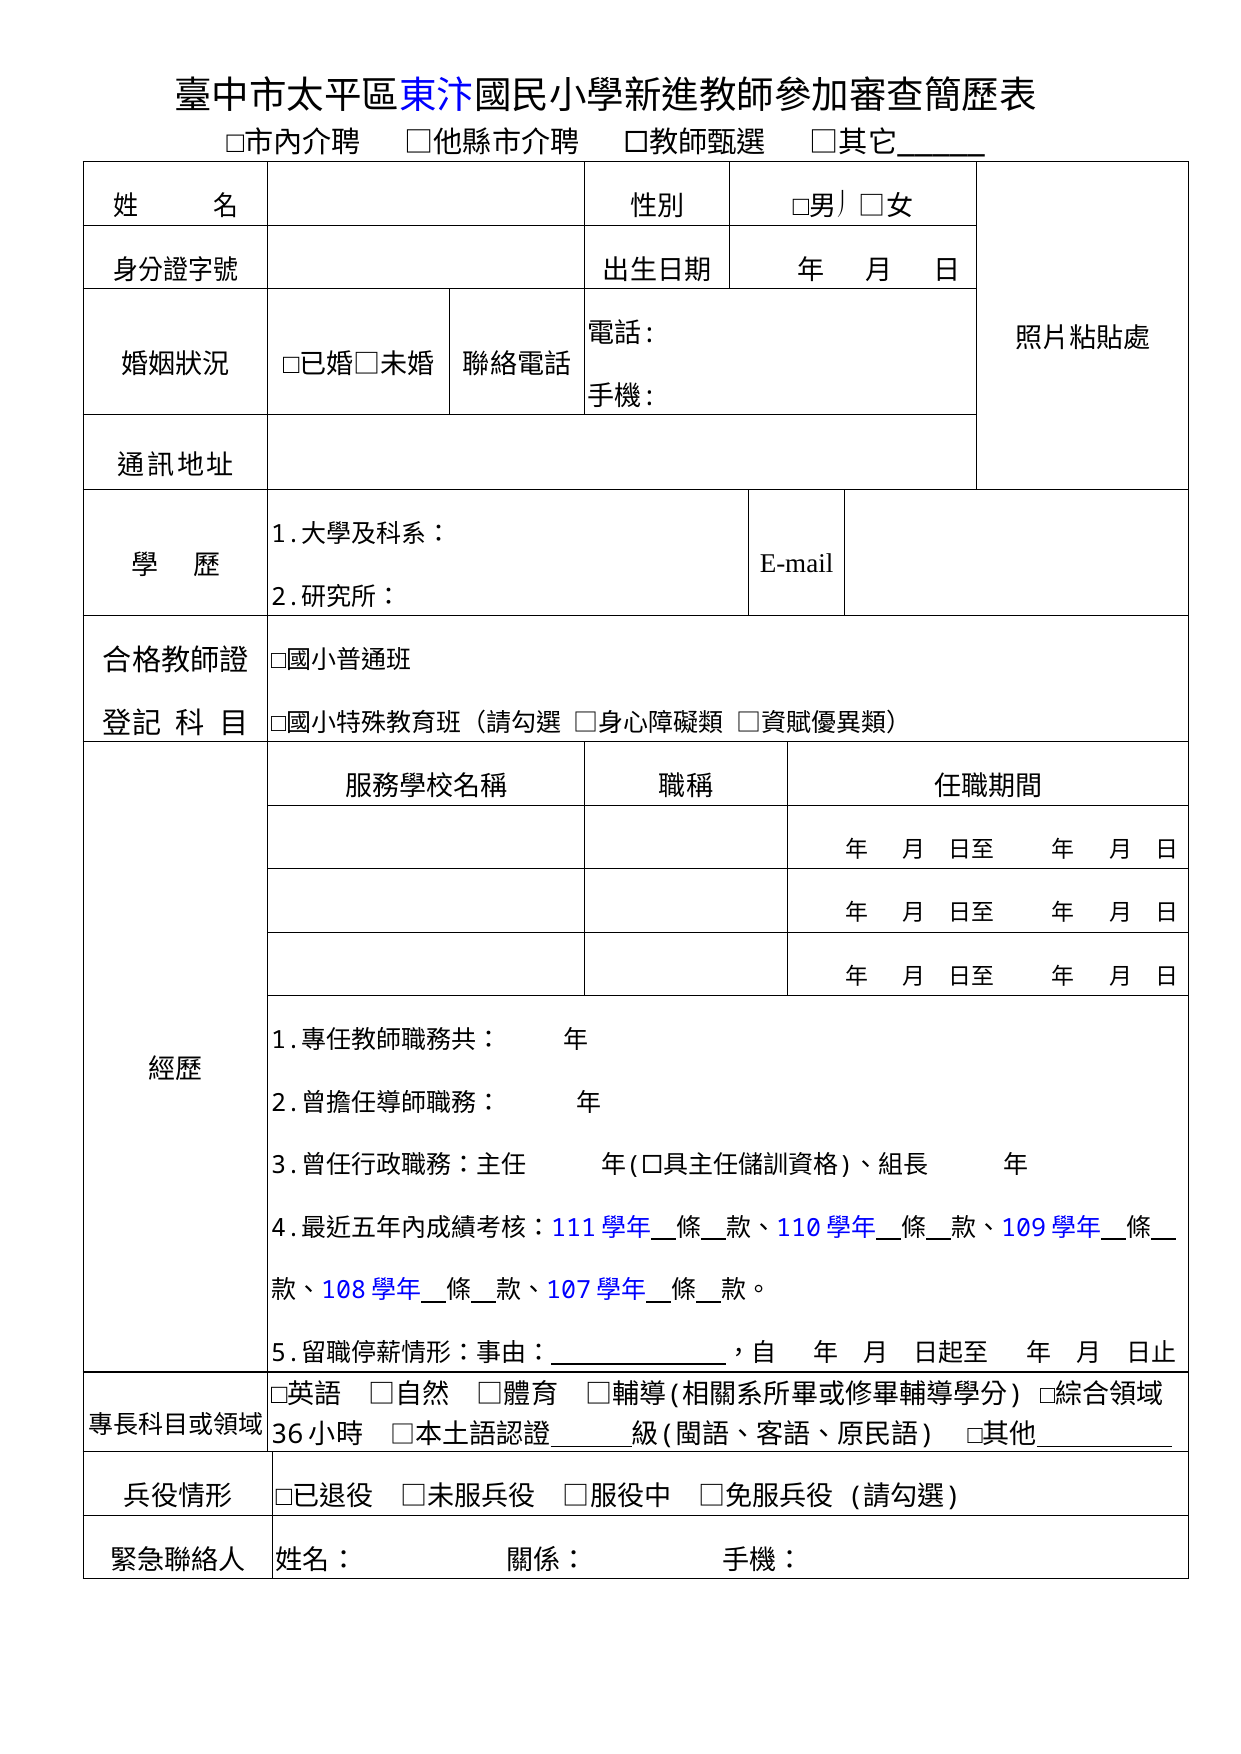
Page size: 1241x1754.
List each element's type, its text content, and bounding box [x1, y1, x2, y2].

table_cell 合格教師證 登記 科 目 [84, 616, 267, 741]
table_cell 通訊地址 [84, 415, 267, 489]
table_header 照片粘貼處 [977, 162, 1188, 489]
table_cell 任職期間 [788, 742, 1188, 805]
table_cell [585, 869, 787, 932]
text □市內介聘 □他縣市介聘 教師甄選 □其它_____ [89, 119, 1122, 161]
table_cell 服務學校名稱 [268, 742, 584, 805]
table_header □男 □女 [730, 162, 976, 225]
table_cell 年 月 日至 年 月 日 [788, 806, 1188, 868]
table_cell [268, 226, 584, 288]
table_cell [268, 869, 584, 932]
table_cell □英語 □自然 □體育 □輔導(相關系所畢或修畢輔導學分) □綜合領域36小時 □本土語認證 級(閩語、客語、原民語) □其他 [268, 1373, 1188, 1451]
table_cell 姓名： 關係： 手機： [273, 1516, 1188, 1578]
table_cell 學歷 [84, 490, 267, 615]
table_cell 聯絡電話 [450, 289, 584, 414]
table_cell 兵役情形 [84, 1452, 272, 1515]
table_cell [585, 933, 787, 995]
table_cell 年 月 日 [730, 226, 976, 288]
table_cell 1.大學及科系： 2.研究所： [268, 490, 748, 615]
table_cell 電話: 手機: [585, 289, 976, 414]
table_cell [268, 933, 584, 995]
table_cell [268, 415, 976, 489]
table_cell 年 月 日至 年 月 日 [788, 933, 1188, 995]
table_cell □已退役 □未服兵役 □服役中 □免服兵役 (請勾選) [273, 1452, 1188, 1515]
table_header [268, 162, 584, 225]
table_cell □已婚□未婚 [268, 289, 449, 414]
table_cell 年 月 日至 年 月 日 [788, 869, 1188, 932]
table_cell [585, 806, 787, 868]
table_cell 1.專任教師職務共： 年 2.曾擔任導師職務： 年 3.曾任行政職務：主任 年(具主任儲訓資格)、組長 年 4.最近五年內成績考核：111學年 條 款、110學年 條 款、109學年 條 款、108學年 條 款、107學年 條 款。 5.留職停薪情形：事由： ，自 年 月 日起至 年 月 日止 [268, 996, 1188, 1371]
table_cell 經歷 [84, 742, 267, 1371]
table_header 姓 名 [84, 162, 267, 225]
table_cell 緊急聯絡人 [84, 1516, 272, 1578]
table_header 性別 [585, 162, 729, 225]
table_cell 職稱 [585, 742, 787, 805]
table_cell [845, 490, 1188, 615]
table_cell □國小普通班 □國小特殊教育班（請勾選 □身心障礙類 □資賦優異類） [268, 616, 1188, 741]
table_cell 出生日期 [585, 226, 729, 288]
table_cell 身分證字號 [84, 226, 267, 288]
text 臺中市太平區東汴國民小學新進教師參加審查簡歷表 [89, 64, 1122, 119]
table_cell 專長科目或領域 [84, 1373, 267, 1451]
table_cell E-mail [749, 490, 844, 615]
table_cell 婚姻狀況 [84, 289, 267, 414]
table_cell [268, 806, 584, 868]
